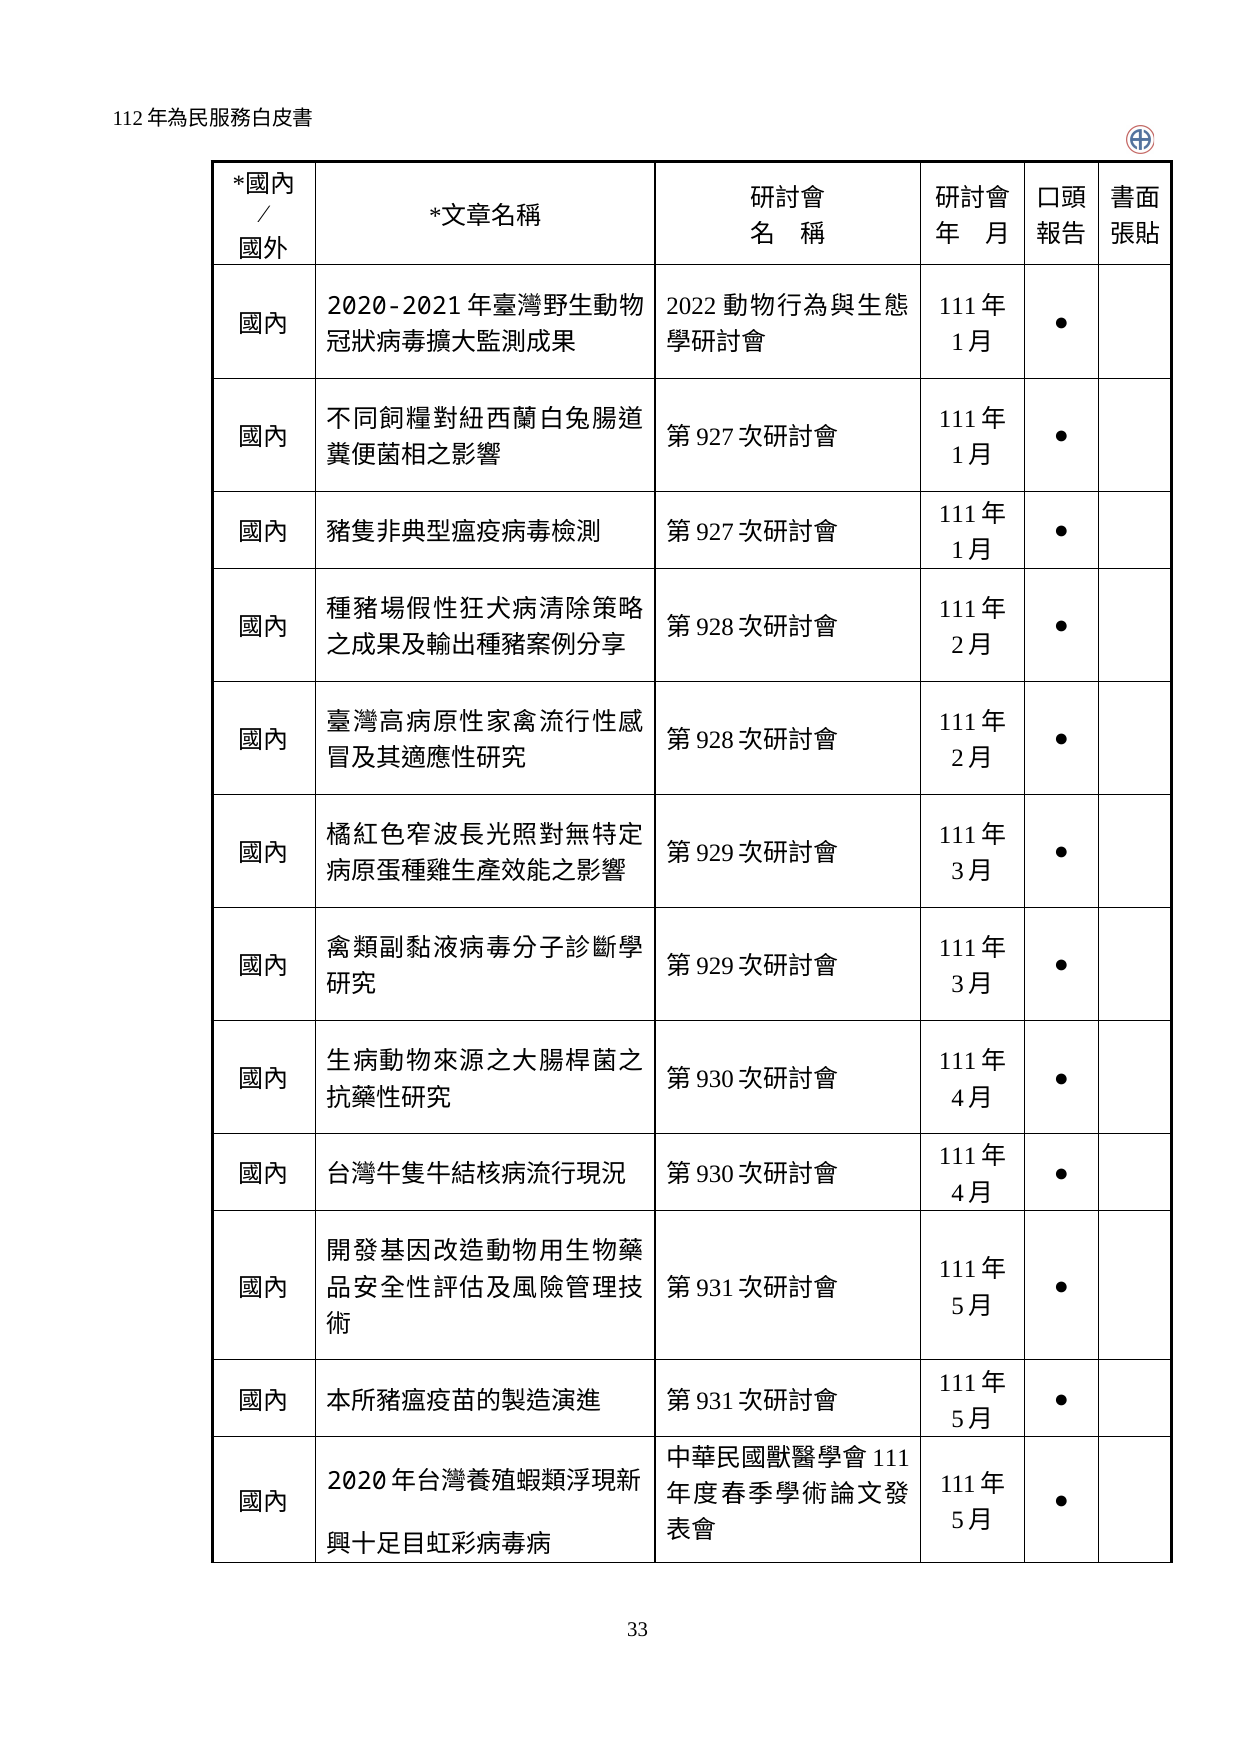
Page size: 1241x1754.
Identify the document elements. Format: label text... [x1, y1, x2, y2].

table_cell 第929次研討會 [656, 908, 920, 1020]
table_cell [1099, 682, 1170, 794]
table_cell ● [1025, 1437, 1098, 1562]
table_cell 111年3月 [921, 908, 1024, 1020]
table_cell [1099, 569, 1170, 681]
table_cell ● [1025, 1211, 1098, 1359]
table_cell [1099, 1360, 1170, 1436]
table_cell 國內 [214, 265, 315, 377]
table_cell ● [1025, 492, 1098, 567]
table_cell 111年5月 [921, 1360, 1024, 1436]
table_cell 111年 5月 [921, 1437, 1024, 1562]
table_cell 111年3月 [921, 795, 1024, 907]
table_cell 111年4月 [921, 1134, 1024, 1210]
table_cell 2020-2021年臺灣野生動物冠狀病毒擴大監測成果 [316, 265, 654, 377]
table_cell 第928次研討會 [656, 569, 920, 681]
table_header 書面 張貼 [1099, 163, 1170, 264]
table_cell ● [1025, 1021, 1098, 1133]
table_cell 中華民國獸醫學會111 年度春季學術論文發表會 [656, 1437, 920, 1562]
table_cell 111年1月 [921, 492, 1024, 567]
table_cell 第930次研討會 [656, 1021, 920, 1133]
table_cell 第928次研討會 [656, 682, 920, 794]
table_cell 開發基因改造動物用生物藥品安全性評估及風險管理技術 [316, 1211, 654, 1359]
table_header *文章名稱 [316, 163, 654, 264]
table_cell 國內 [214, 379, 315, 491]
table_cell 111年1月 [921, 265, 1024, 377]
table_cell [1099, 1437, 1170, 1562]
table_cell [1099, 908, 1170, 1020]
table_cell [1099, 379, 1170, 491]
table_cell 111年2月 [921, 569, 1024, 681]
table_cell ● [1025, 682, 1098, 794]
table_cell ● [1025, 379, 1098, 491]
table_header 研討會 名 稱 [656, 163, 920, 264]
table_cell 111年4月 [921, 1021, 1024, 1133]
table_cell [1099, 265, 1170, 377]
table_cell 生病動物來源之大腸桿菌之抗藥性研究 [316, 1021, 654, 1133]
table_cell ● [1025, 265, 1098, 377]
table_cell 國內 [214, 795, 315, 907]
table_header *國內 ∕ 國外 [214, 163, 315, 264]
table_cell 臺灣高病原性家禽流行性感冒及其適應性研究 [316, 682, 654, 794]
table_header 研討會 年 月 [921, 163, 1024, 264]
table_cell 國內 [214, 1021, 315, 1133]
table_cell 台灣牛隻牛結核病流行現況 [316, 1134, 654, 1210]
table_cell 第930次研討會 [656, 1134, 920, 1210]
table_cell 2022動物行為與生態學研討會 [656, 265, 920, 377]
table_cell 111年2月 [921, 682, 1024, 794]
table_cell 國內 [214, 682, 315, 794]
table_cell 第929次研討會 [656, 795, 920, 907]
table_cell 國內 [214, 569, 315, 681]
table_cell 第931次研討會 [656, 1360, 920, 1436]
table_cell 國內 [214, 492, 315, 567]
table_cell ● [1025, 795, 1098, 907]
table_cell 國內 [214, 1211, 315, 1359]
table_cell 禽類副黏液病毒分子診斷學研究 [316, 908, 654, 1020]
table_cell [1099, 1021, 1170, 1133]
table_cell 豬隻非典型瘟疫病毒檢測 [316, 492, 654, 567]
table_cell 國內 [214, 1437, 315, 1562]
table_cell 111年5月 [921, 1211, 1024, 1359]
table_cell 國內 [214, 1360, 315, 1436]
table_cell 111年1月 [921, 379, 1024, 491]
table_cell 國內 [214, 908, 315, 1020]
table_cell 國內 [214, 1134, 315, 1210]
table_cell 本所豬瘟疫苗的製造演進 [316, 1360, 654, 1436]
table_cell 第927次研討會 [656, 492, 920, 567]
table_cell 橘紅色窄波長光照對無特定病原蛋種雞生產效能之影響 [316, 795, 654, 907]
table_cell 第927次研討會 [656, 379, 920, 491]
table_cell [1099, 1134, 1170, 1210]
table_cell ● [1025, 1134, 1098, 1210]
table_cell ● [1025, 569, 1098, 681]
table_cell 種豬場假性狂犬病清除策略之成果及輸出種豬案例分享 [316, 569, 654, 681]
table_cell ● [1025, 1360, 1098, 1436]
table_cell 不同飼糧對紐西蘭白兔腸道糞便菌相之影響 [316, 379, 654, 491]
table_cell 第931次研討會 [656, 1211, 920, 1359]
table_cell ● [1025, 908, 1098, 1020]
table_cell [1099, 492, 1170, 567]
table_cell [1099, 1211, 1170, 1359]
table_header 口頭 報告 [1025, 163, 1098, 264]
table_cell 2020年台灣養殖蝦類浮現新興十足目虹彩病毒病 [316, 1437, 654, 1562]
table_cell [1099, 795, 1170, 907]
